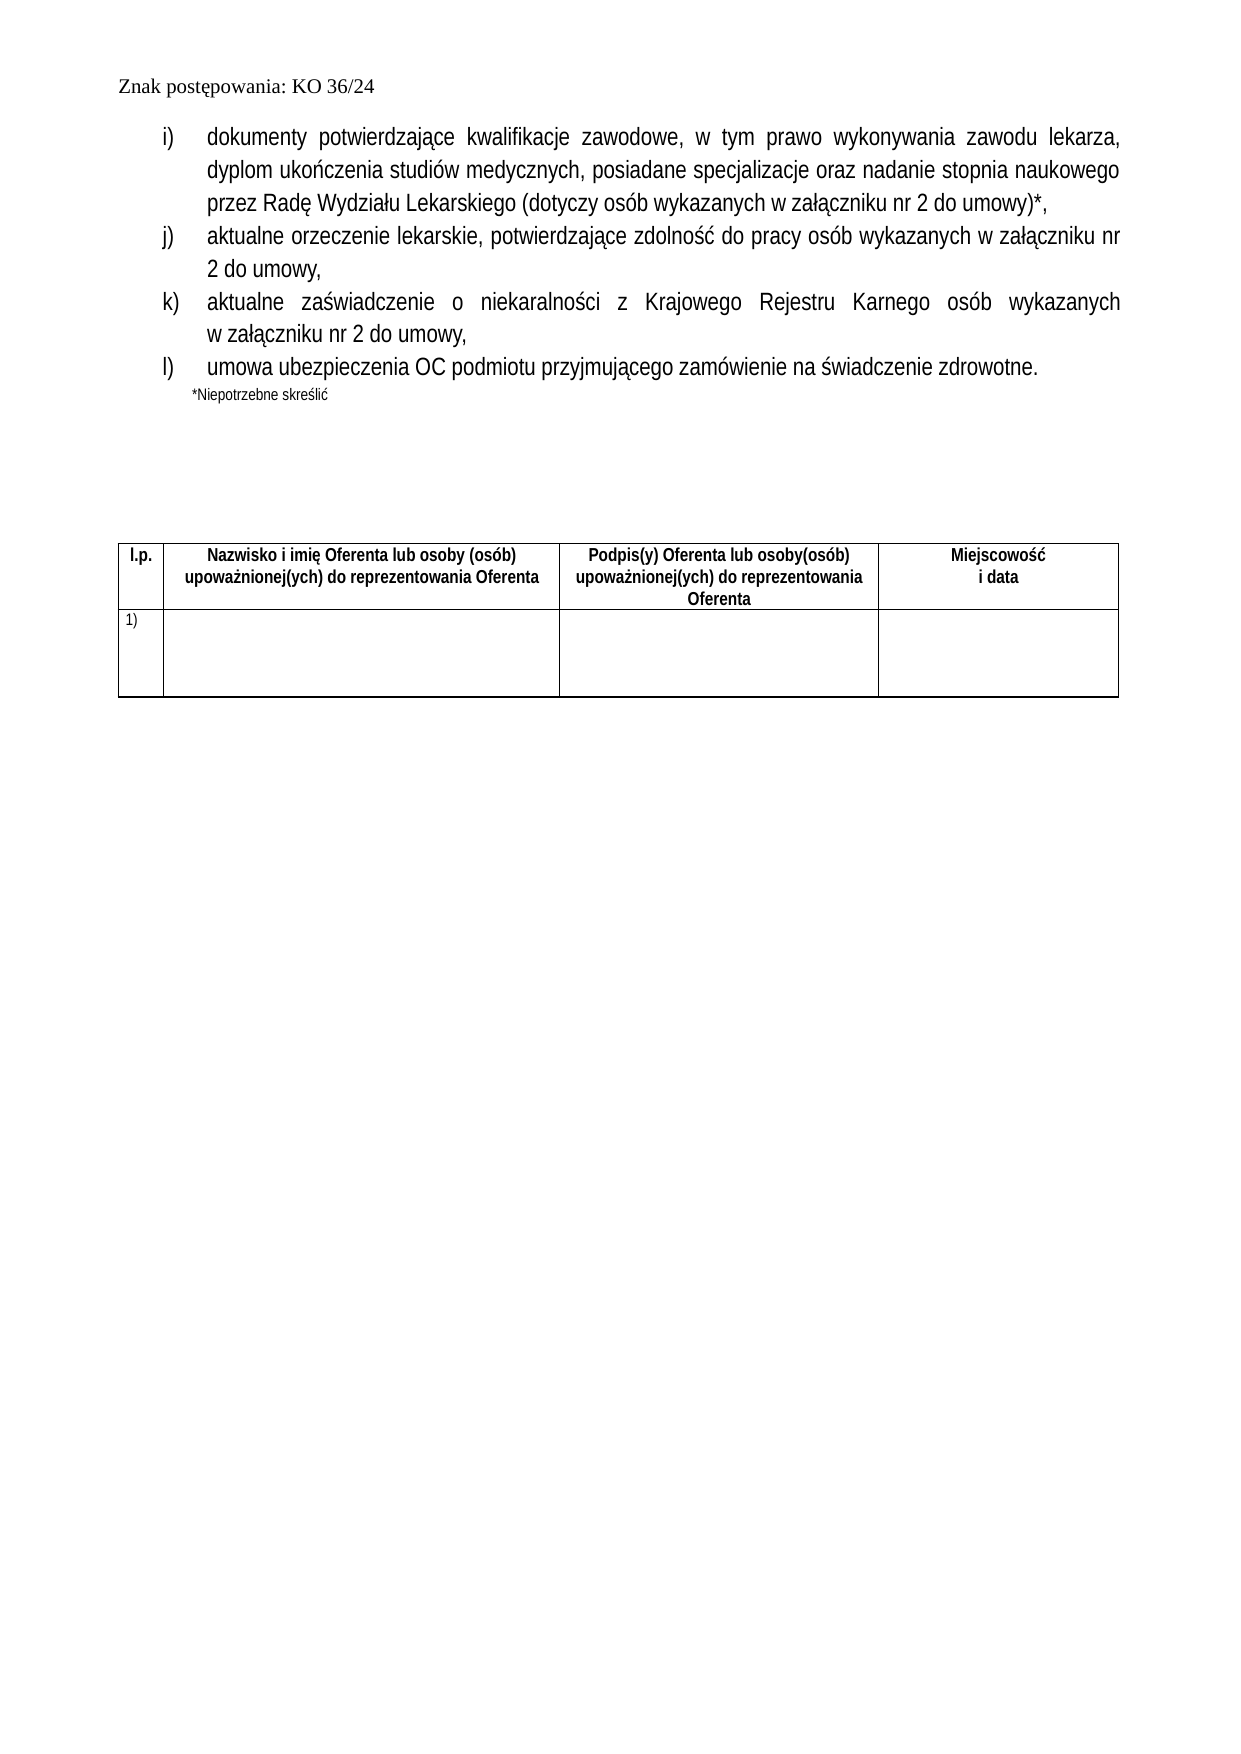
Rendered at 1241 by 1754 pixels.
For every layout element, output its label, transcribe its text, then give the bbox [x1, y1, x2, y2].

list aktualne zaświadczenie o niekaralności z Krajowego Rejestru Karnego osób wykazanych w załączniku nr 2 do umowy, [162, 286, 1122, 348]
text *Niepotrzebne skreślić [192, 385, 1122, 404]
table_header Podpis(y) Oferenta lub osoby(osób) upoważnionej(ych) do reprezentowania Oferenta [560, 544, 878, 609]
list umowa ubezpieczenia OC podmiotu przyjmującego zamówienie na świadczenie zdrowotne. [162, 352, 1122, 381]
table_header Nazwisko i imię Oferenta lub osoby (osób) upoważnionej(ych) do reprezentowania Oferenta [164, 544, 559, 609]
table_header Miejscowość i data [879, 544, 1118, 609]
table_cell [164, 610, 559, 696]
table_cell 1) [119, 610, 163, 696]
list aktualne orzeczenie lekarskie, potwierdzające zdolność do pracy osób wykazanych w załączniku nr 2 do umowy, [162, 221, 1122, 282]
table_cell [879, 610, 1118, 696]
list dokumenty potwierdzające kwalifikacje zawodowe, w tym prawo wykonywania zawodu lekarza, dyplom ukończenia studiów medycznych, posiadane specjalizacje oraz nadanie stopnia naukowego przez Radę Wydziału Lekarskiego (dotyczy osób wykazanych w załączniku nr 2 do umowy)*, [162, 122, 1122, 216]
table_cell [560, 610, 878, 696]
table_header l.p. [119, 544, 163, 609]
